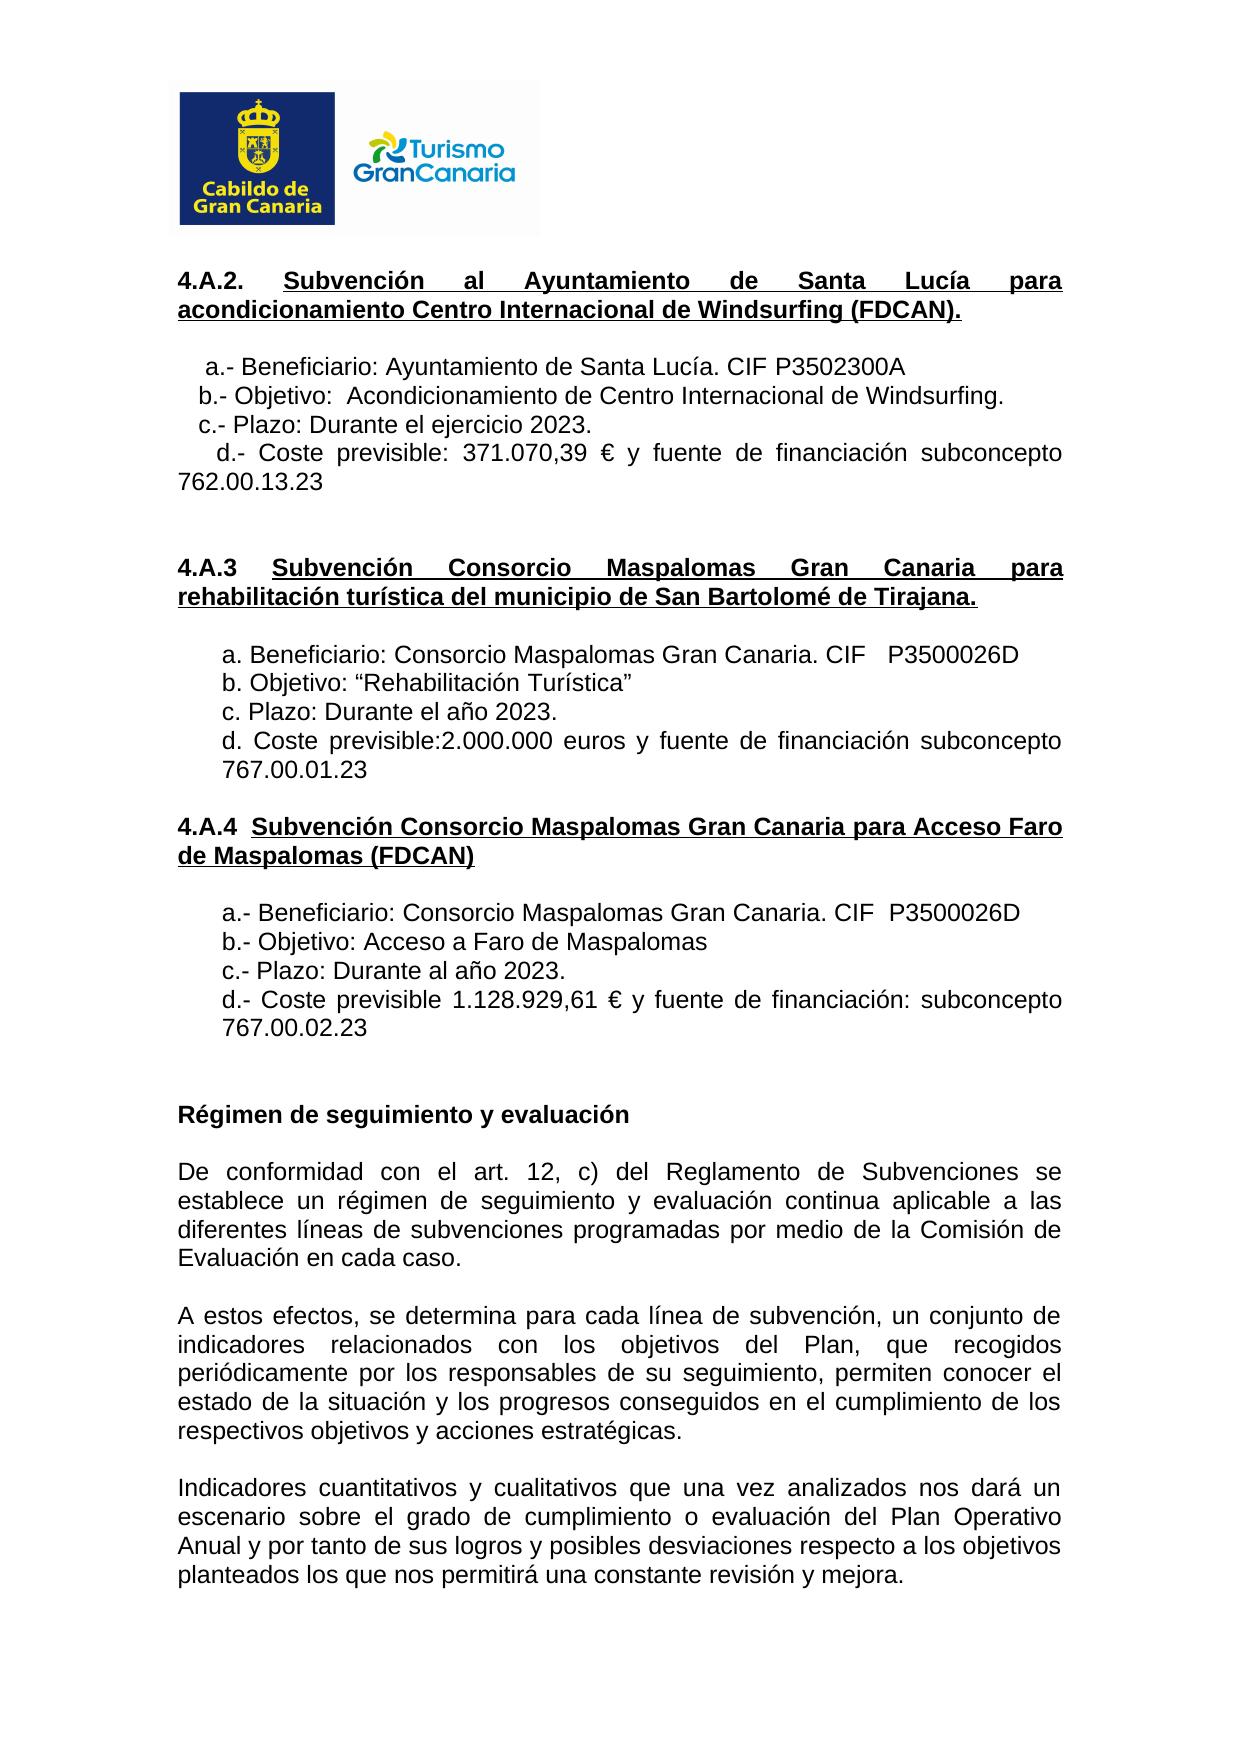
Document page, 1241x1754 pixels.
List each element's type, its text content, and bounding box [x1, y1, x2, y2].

text b.- Objetivo: Acondicionamiento de Centro Internacional de Windsurfing. [177, 381, 1063, 409]
picture [168, 81, 541, 236]
list d.- Coste previsible 1.128.929,61 € y fuente de financiación: subconcepto 767.00.02.23 [222, 984, 1063, 1042]
text A estos efectos, se determina para cada línea de subvención, un conjunto de indicadores relacionados con los objetivos del Plan, que recogidos periódicamente por los responsables de su seguimiento, permiten conocer el estado de la situación y los progresos conseguidos en el cumplimiento de los respectivos objetivos y acciones estratégicas. [177, 1301, 1063, 1444]
text Indicadores cuantitativos y cualitativos que una vez analizados nos dará un escenario sobre el grado de cumplimiento o evaluación del Plan Operativo Anual y por tanto de sus logros y posibles desviaciones respecto a los objetivos planteados los que nos permitirá una constante revisión y mejora. [177, 1473, 1063, 1588]
list c.- Plazo: Durante al año 2023. [222, 956, 1063, 984]
list b.- Objetivo: Acceso a Faro de Maspalomas [222, 927, 1063, 956]
list a.- Beneficiario: Consorcio Maspalomas Gran Canaria. CIF P3500026D [222, 898, 1063, 927]
text 4.A.3 Subvención Consorcio Maspalomas Gran Canaria para rehabilitación turística del municipio de San Bartolomé de Tirajana. [177, 553, 1063, 611]
text De conformidad con el art. 12, c) del Reglamento de Subvenciones se establece un régimen de seguimiento y evaluación continua aplicable a las diferentes líneas de subvenciones programadas por medio de la Comisión de Evaluación en cada caso. [177, 1157, 1063, 1272]
text c.- Plazo: Durante el ejercicio 2023. [177, 409, 1063, 438]
text Régimen de seguimiento y evaluación [177, 1099, 1063, 1128]
text a.- Beneficiario: Ayuntamiento de Santa Lucía. CIF P3502300A [177, 352, 1063, 381]
text 4.A.4 Subvención Consorcio Maspalomas Gran Canaria para Acceso Faro de Maspalomas (FDCAN) [177, 812, 1063, 869]
list b. Objetivo: “Rehabilitación Turística” [222, 668, 1063, 697]
text 4.A.2. Subvención al Ayuntamiento de Santa Lucía para acondicionamiento Centro Internacional de Windsurfing (FDCAN). [177, 266, 1063, 323]
list a. Beneficiario: Consorcio Maspalomas Gran Canaria. CIF P3500026D [222, 639, 1063, 668]
list c. Plazo: Durante el año 2023. [222, 697, 1063, 726]
list d. Coste previsible:2.000.000 euros y fuente de financiación subconcepto 767.00.01.23 [222, 726, 1063, 783]
text d.- Coste previsible: 371.070,39 € y fuente de financiación subconcepto 762.00.13.23 [177, 438, 1063, 496]
